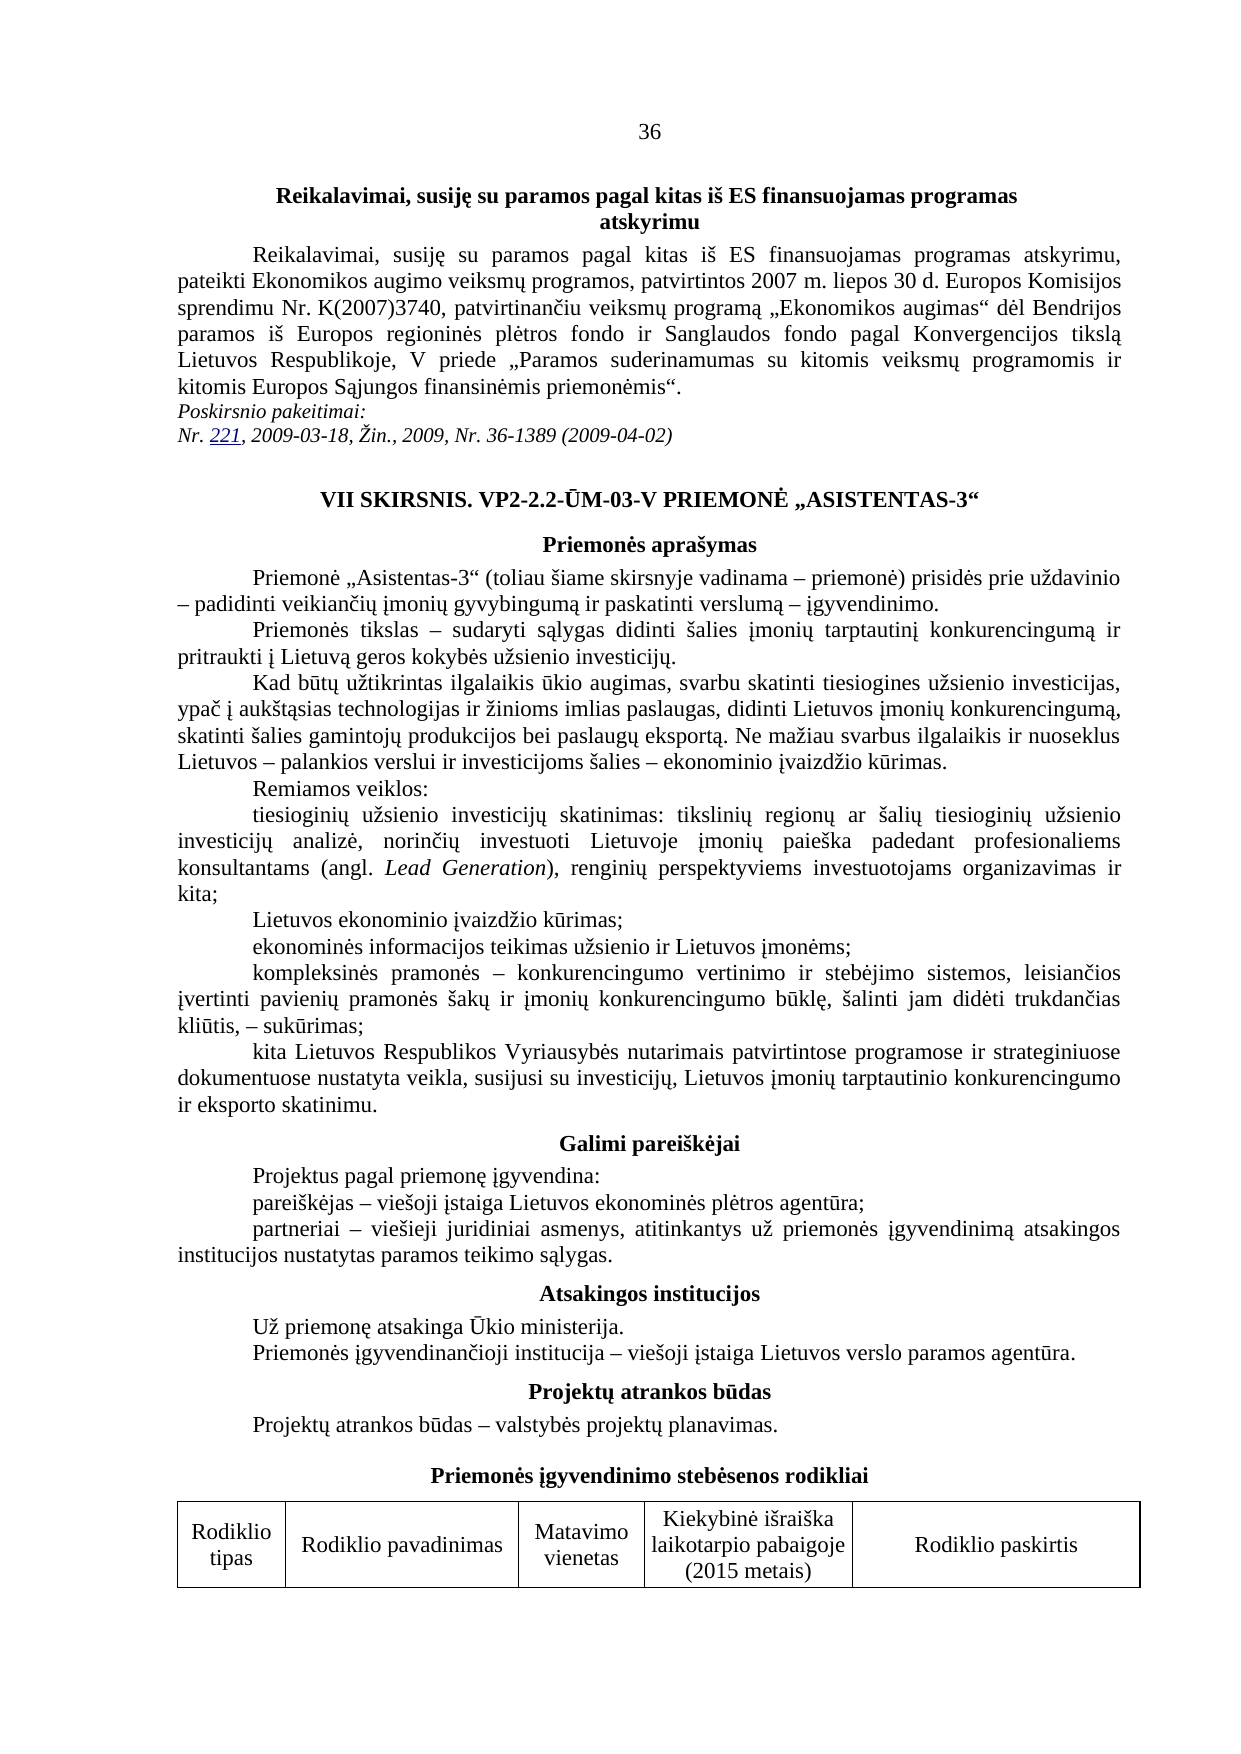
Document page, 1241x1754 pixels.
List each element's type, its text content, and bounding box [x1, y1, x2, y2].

text Reikalavimai, susiję su paramos pagal kitas iš ES finansuojamas programas atskyrimu, pateikti Ekonomikos augimo veiksmų programos, patvirtintos 2007 m. liepos 30 d. Europos Komisijos sprendimu Nr. K(2007)3740, patvirtinančiu veiksmų programą „Ekonomikos augimas“ dėl Bendrijos paramos iš Europos regioninės plėtros fondo ir Sanglaudos fondo pagal Konvergencijos tikslą Lietuvos Respublikoje, V priede „Paramos suderinamumas su kitomis veiksmų programomis ir kitomis Europos Sąjungos finansinėmis priemonėmis“. [177, 241, 1122, 399]
text Remiamos veiklos: [177, 774, 1122, 801]
text Priemonė „Asistentas-3“ (toliau šiame skirsnyje vadinama – priemonė) prisidės prie uždavinio – padidinti veikiančių įmonių gyvybingumą ir paskatinti verslumą – įgyvendinimo. [177, 564, 1122, 616]
text Priemonės tikslas – sudaryti sąlygas didinti šalies įmonių tarptautinį konkurencingumą ir pritraukti į Lietuvą geros kokybės užsienio investicijų. [177, 616, 1122, 669]
text Priemonės aprašymas [177, 531, 1122, 557]
text Kad būtų užtikrintas ilgalaikis ūkio augimas, svarbu skatinti tiesiogines užsienio investicijas, ypač į aukštąsias technologijas ir žinioms imlias paslaugas, didinti Lietuvos įmonių konkurencingumą, skatinti šalies gamintojų produkcijos bei paslaugų eksportą. Ne mažiau svarbus ilgalaikis ir nuoseklus Lietuvos – palankios verslui ir investicijoms šalies – ekonominio įvaizdžio kūrimas. [177, 669, 1122, 774]
text partneriai – viešieji juridiniai asmenys, atitinkantys už priemonės įgyvendinimą atsakingos institucijos nustatytas paramos teikimo sąlygas. [177, 1215, 1122, 1268]
text Atsakingos institucijos [177, 1280, 1122, 1307]
text Priemonės įgyvendinančioji institucija – viešoji įstaiga Lietuvos verslo paramos agentūra. [177, 1339, 1122, 1366]
table_header Kiekybinė išraiška laikotarpio pabaigoje (2015 metais) [645, 1502, 852, 1587]
text Nr. 221, 2009-03-18, Žin., 2009, Nr. 36-1389 (2009-04-02) [177, 423, 1122, 447]
text ekonominės informacijos teikimas užsienio ir Lietuvos įmonėms; [177, 933, 1122, 959]
text Lietuvos ekonominio įvaizdžio kūrimas; [177, 906, 1122, 933]
text pareiškėjas – viešoji įstaiga Lietuvos ekonominės plėtros agentūra; [177, 1189, 1122, 1215]
text Poskirsnio pakeitimai: [177, 399, 1122, 423]
table_header Rodiklio tipas [178, 1502, 285, 1587]
text kompleksinės pramonės – konkurencingumo vertinimo ir stebėjimo sistemos, leisiančios įvertinti pavienių pramonės šakų ir įmonių konkurencingumo būklę, šalinti jam didėti trukdančias kliūtis, – sukūrimas; [177, 959, 1122, 1038]
text Projektų atrankos būdas – valstybės projektų planavimas. [177, 1411, 1122, 1437]
text Galimi pareiškėjai [177, 1130, 1122, 1156]
subtitle VII SKIRSNIS. VP2-2.2-ŪM-03-V priemonė „ASISTENTAS-3“ [177, 486, 1122, 512]
text Reikalavimai, susiję su paramos pagal kitas iš ES finansuojamas programas atskyrimu [177, 156, 1122, 235]
table_header Rodiklio paskirtis [853, 1502, 1139, 1587]
text Projektus pagal priemonę įgyvendina: [177, 1162, 1122, 1189]
text Už priemonę atsakinga Ūkio ministerija. [177, 1313, 1122, 1339]
table_header Rodiklio pavadinimas [286, 1502, 518, 1587]
table_header Matavimo vienetas [519, 1502, 644, 1587]
text Priemonės įgyvendinimo stebėsenos rodikliai [177, 1462, 1122, 1488]
text Projektų atrankos būdas [177, 1378, 1122, 1404]
text tiesioginių užsienio investicijų skatinimas: tikslinių regionų ar šalių tiesioginių užsienio investicijų analizė, norinčių investuoti Lietuvoje įmonių paieška padedant profesionaliems konsultantams (angl. Lead Generation), renginių perspektyviems investuotojams organizavimas ir kita; [177, 801, 1122, 906]
text kita Lietuvos Respublikos Vyriausybės nutarimais patvirtintose programose ir strateginiuose dokumentuose nustatyta veikla, susijusi su investicijų, Lietuvos įmonių tarptautinio konkurencingumo ir eksporto skatinimu. [177, 1038, 1122, 1117]
